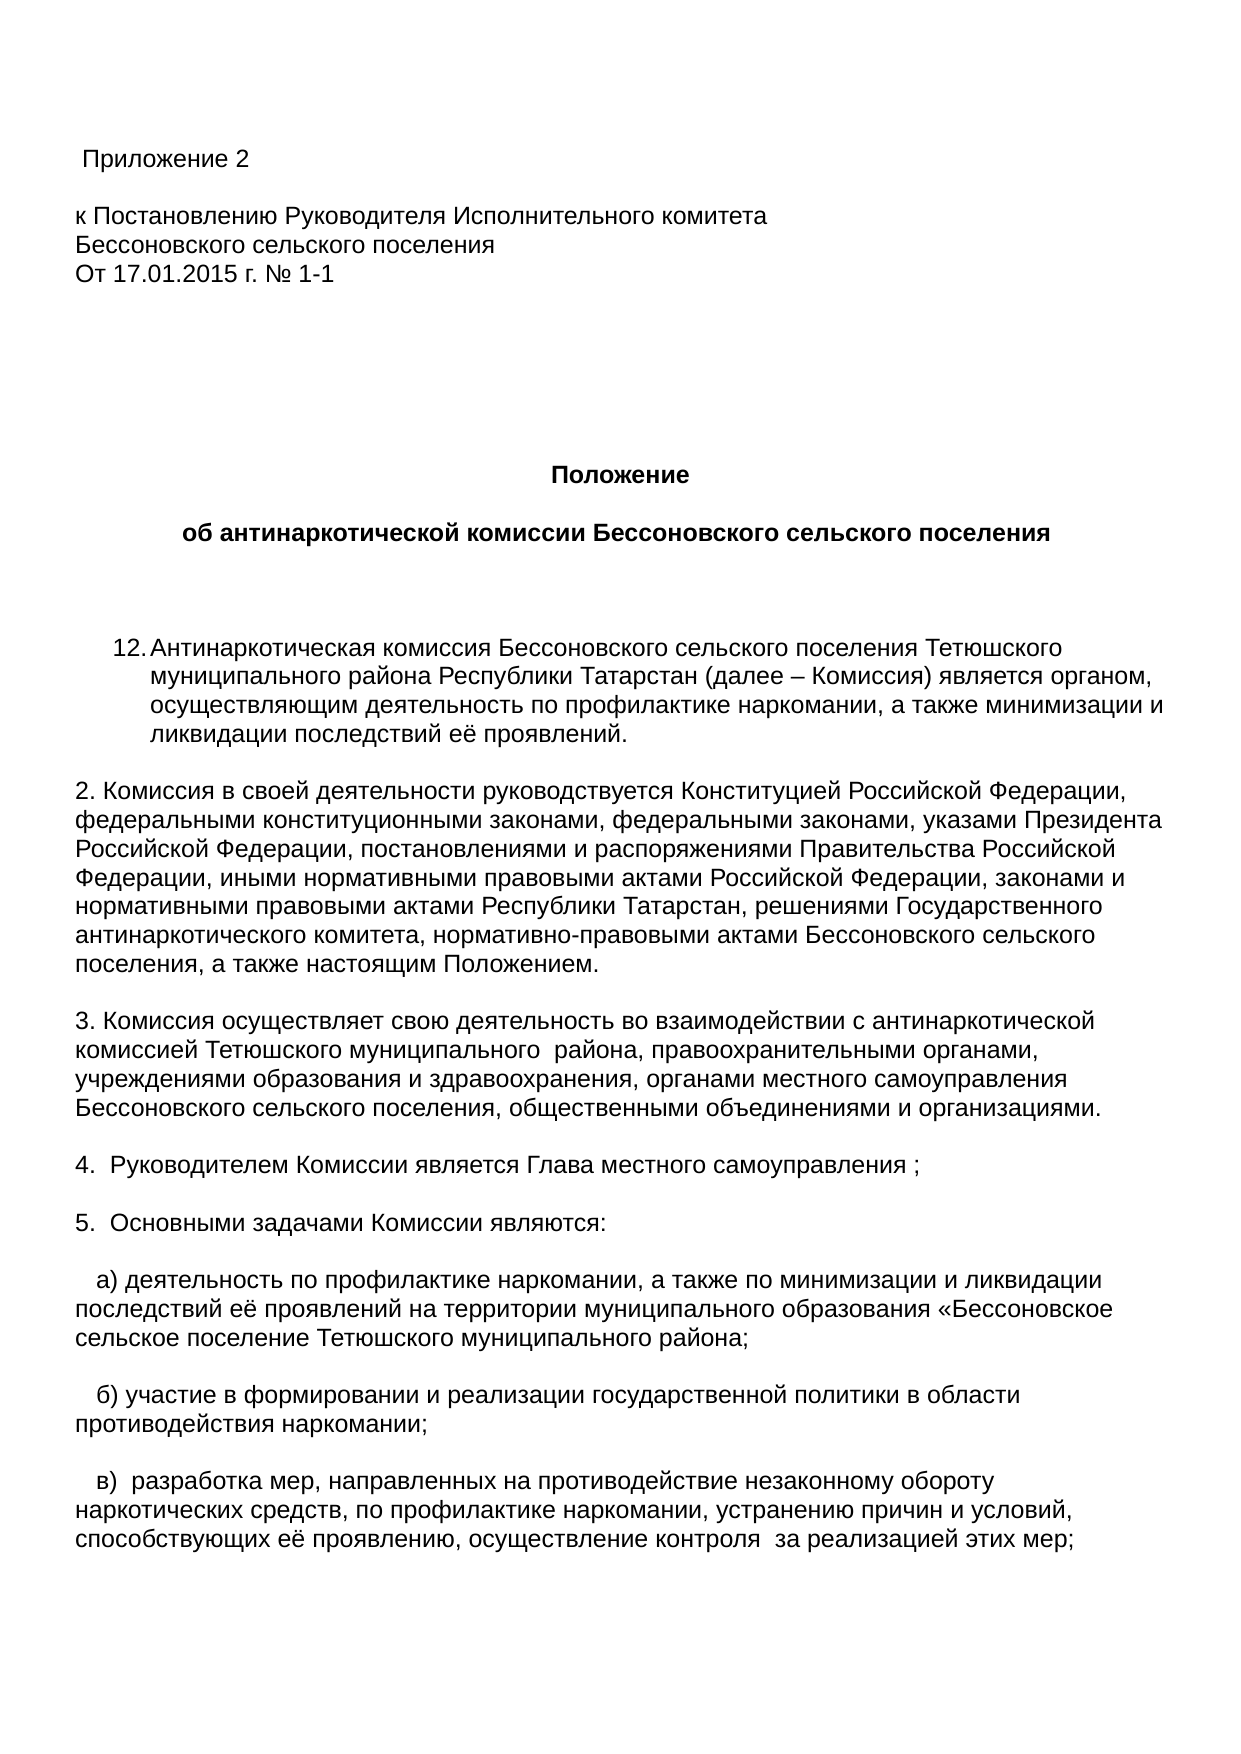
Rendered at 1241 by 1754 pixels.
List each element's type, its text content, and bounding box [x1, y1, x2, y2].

text Бессоновского сельского поселения [75, 230, 1165, 259]
text к Постановлению Руководителя Исполнительного комитета [75, 201, 1165, 230]
text 5. Основными задачами Комиссии являются: [75, 1207, 1165, 1236]
list Антинаркотическая комиссия Бессоновского сельского поселения Тетюшского муниципального района Республики Татарстан (далее – Комиссия) является органом, осуществляющим деятельность по профилактике наркомании, а также минимизации и ликвидации последствий её проявлений. [112, 632, 1165, 747]
text Приложение 2 [75, 144, 1165, 172]
text 3. Комиссия осуществляет свою деятельность во взаимодействии с антинаркотической комиссией Тетюшского муниципального района, правоохранительными органами, учреждениями образования и здравоохранения, органами местного самоуправления Бессоновского сельского поселения, общественными объединениями и организациями. [75, 1006, 1165, 1121]
text 4. Руководителем Комиссии является Глава местного самоуправления ; [75, 1150, 1165, 1179]
text б) участие в формировании и реализации государственной политики в области противодействия наркомании; [75, 1380, 1165, 1437]
text От 17.01.2015 г. № 1-1 [75, 259, 1165, 287]
text об антинаркотической комиссии Бессоновского сельского поселения [75, 517, 1165, 546]
text 2. Комиссия в своей деятельности руководствуется Конституцией Российской Федерации, федеральными конституционными законами, федеральными законами, указами Президента Российской Федерации, постановлениями и распоряжениями Правительства Российской Федерации, иными нормативными правовыми актами Российской Федерации, законами и нормативными правовыми актами Республики Татарстан, решениями Государственного антинаркотического комитета, нормативно-правовыми актами Бессоновского сельского поселения, а также настоящим Положением. [75, 776, 1165, 977]
text а) деятельность по профилактике наркомании, а также по минимизации и ликвидации последствий её проявлений на территории муниципального образования «Бессоновское сельское поселение Тетюшского муниципального района; [75, 1265, 1165, 1351]
text в) разработка мер, направленных на противодействие незаконному обороту наркотических средств, по профилактике наркомании, устранению причин и условий, способствующих её проявлению, осуществление контроля за реализацией этих мер; [75, 1466, 1165, 1552]
text Положение [75, 460, 1165, 489]
